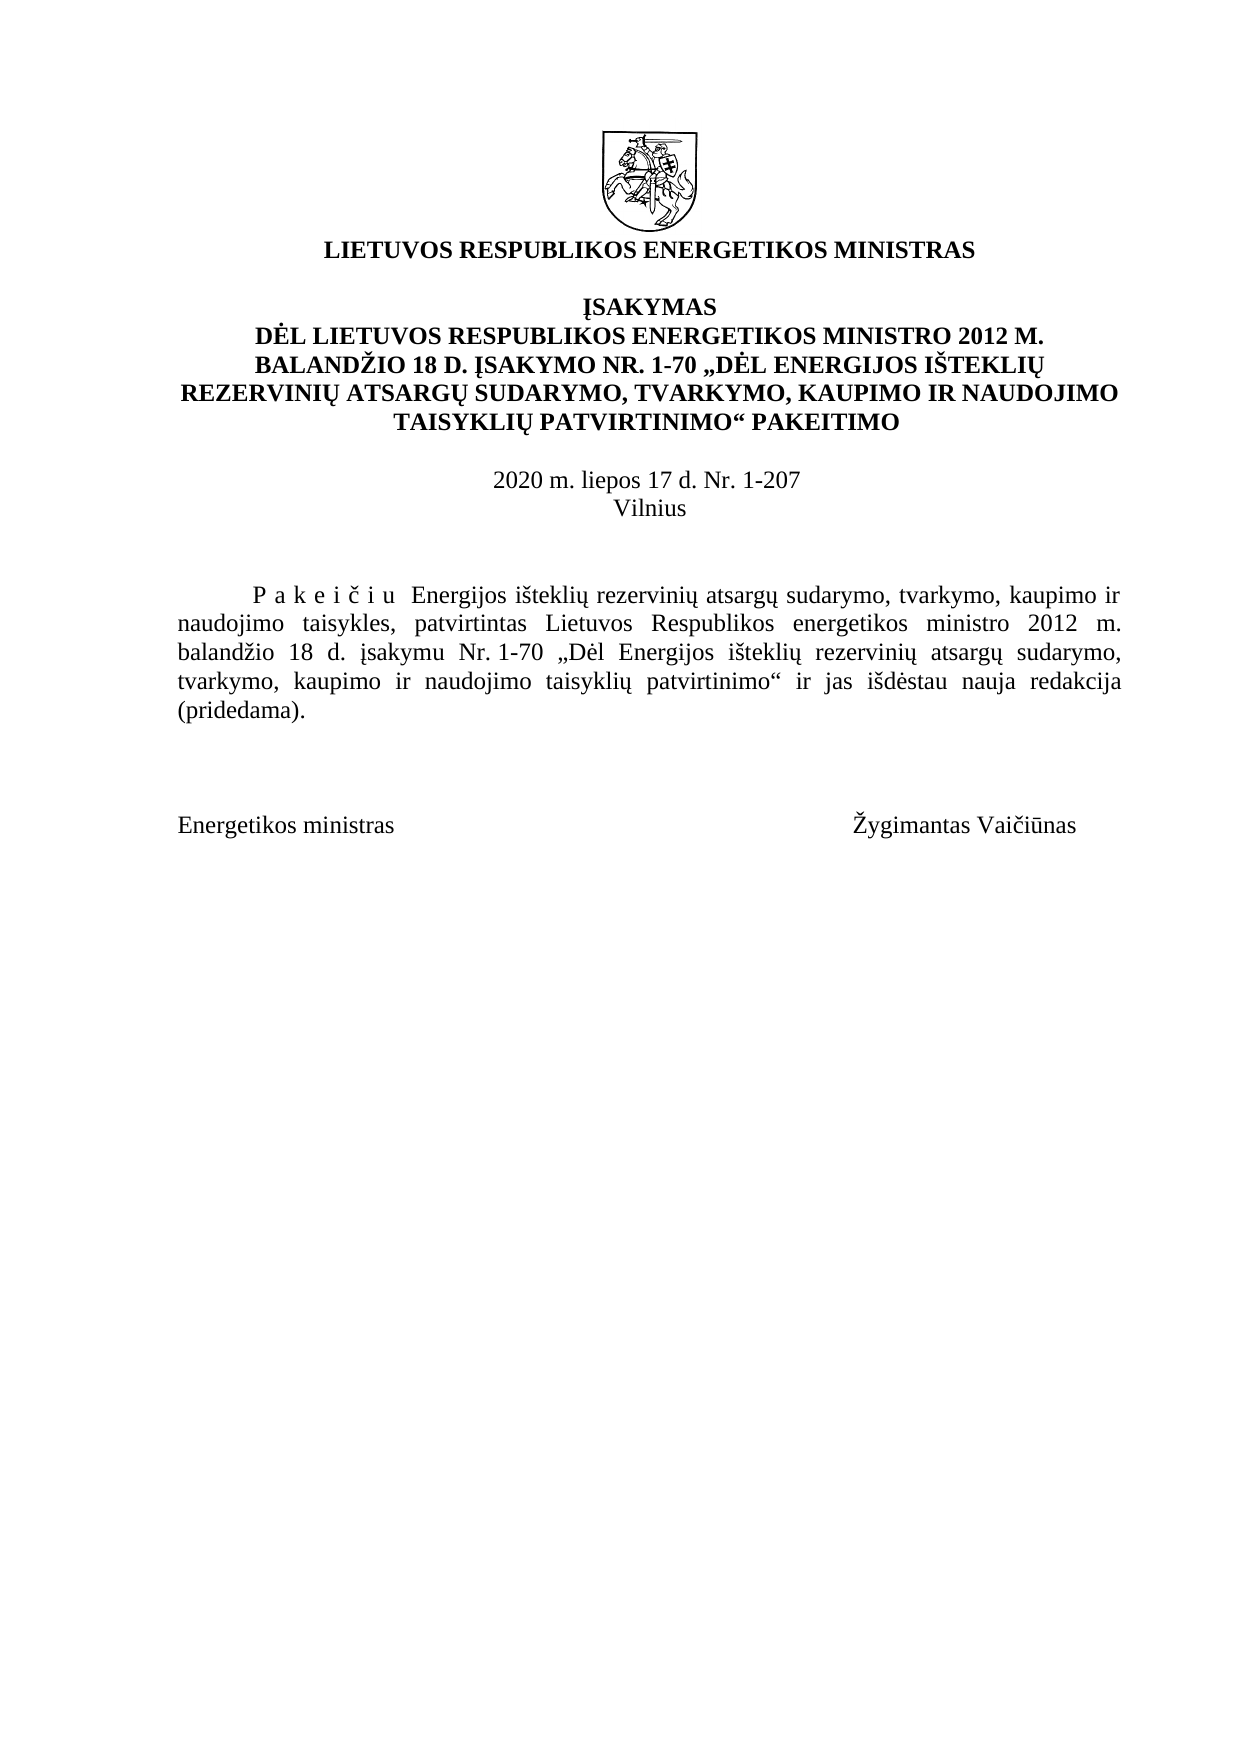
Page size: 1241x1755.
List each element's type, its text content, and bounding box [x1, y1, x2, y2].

text įsakymas [177, 292, 1122, 321]
text P a k e i č i u Energijos išteklių rezervinių atsargų sudarymo, tvarkymo, kaupimo ir naudojimo taisykles, patvirtintas Lietuvos Respublikos energetikos ministro 2012 m. balandžio 18 d. įsakymu Nr. 1-70 „Dėl Energijos išteklių rezervinių atsargų sudarymo, tvarkymo, kaupimo ir naudojimo taisyklių patvirtinimo“ ir jas išdėstau nauja redakcija (pridedama). [177, 580, 1122, 723]
text 2020 m. liepos 17 d. Nr. 1-207 [177, 465, 1122, 493]
text LIETUVOS RESPUBLIKOS ENERGETIKOS MINISTRAS [177, 235, 1122, 263]
text Energetikos ministras Žygimantas Vaičiūnas [177, 810, 1122, 838]
text DĖL lietuvos respublikos energetikos ministro 2012 m. balandžio 18 d. įsakymo nr. 1-70 „DĖL ENERGIJOS IŠTEKLIŲ REZERVINIŲ ATSARGŲ SUDARYMO, TVARKYMO, KAUPIMO IR NAUDOJIMO TAISYKLIŲ PATVIRTINIMO“ pakeitimo [177, 321, 1122, 436]
text Vilnius [177, 493, 1122, 522]
